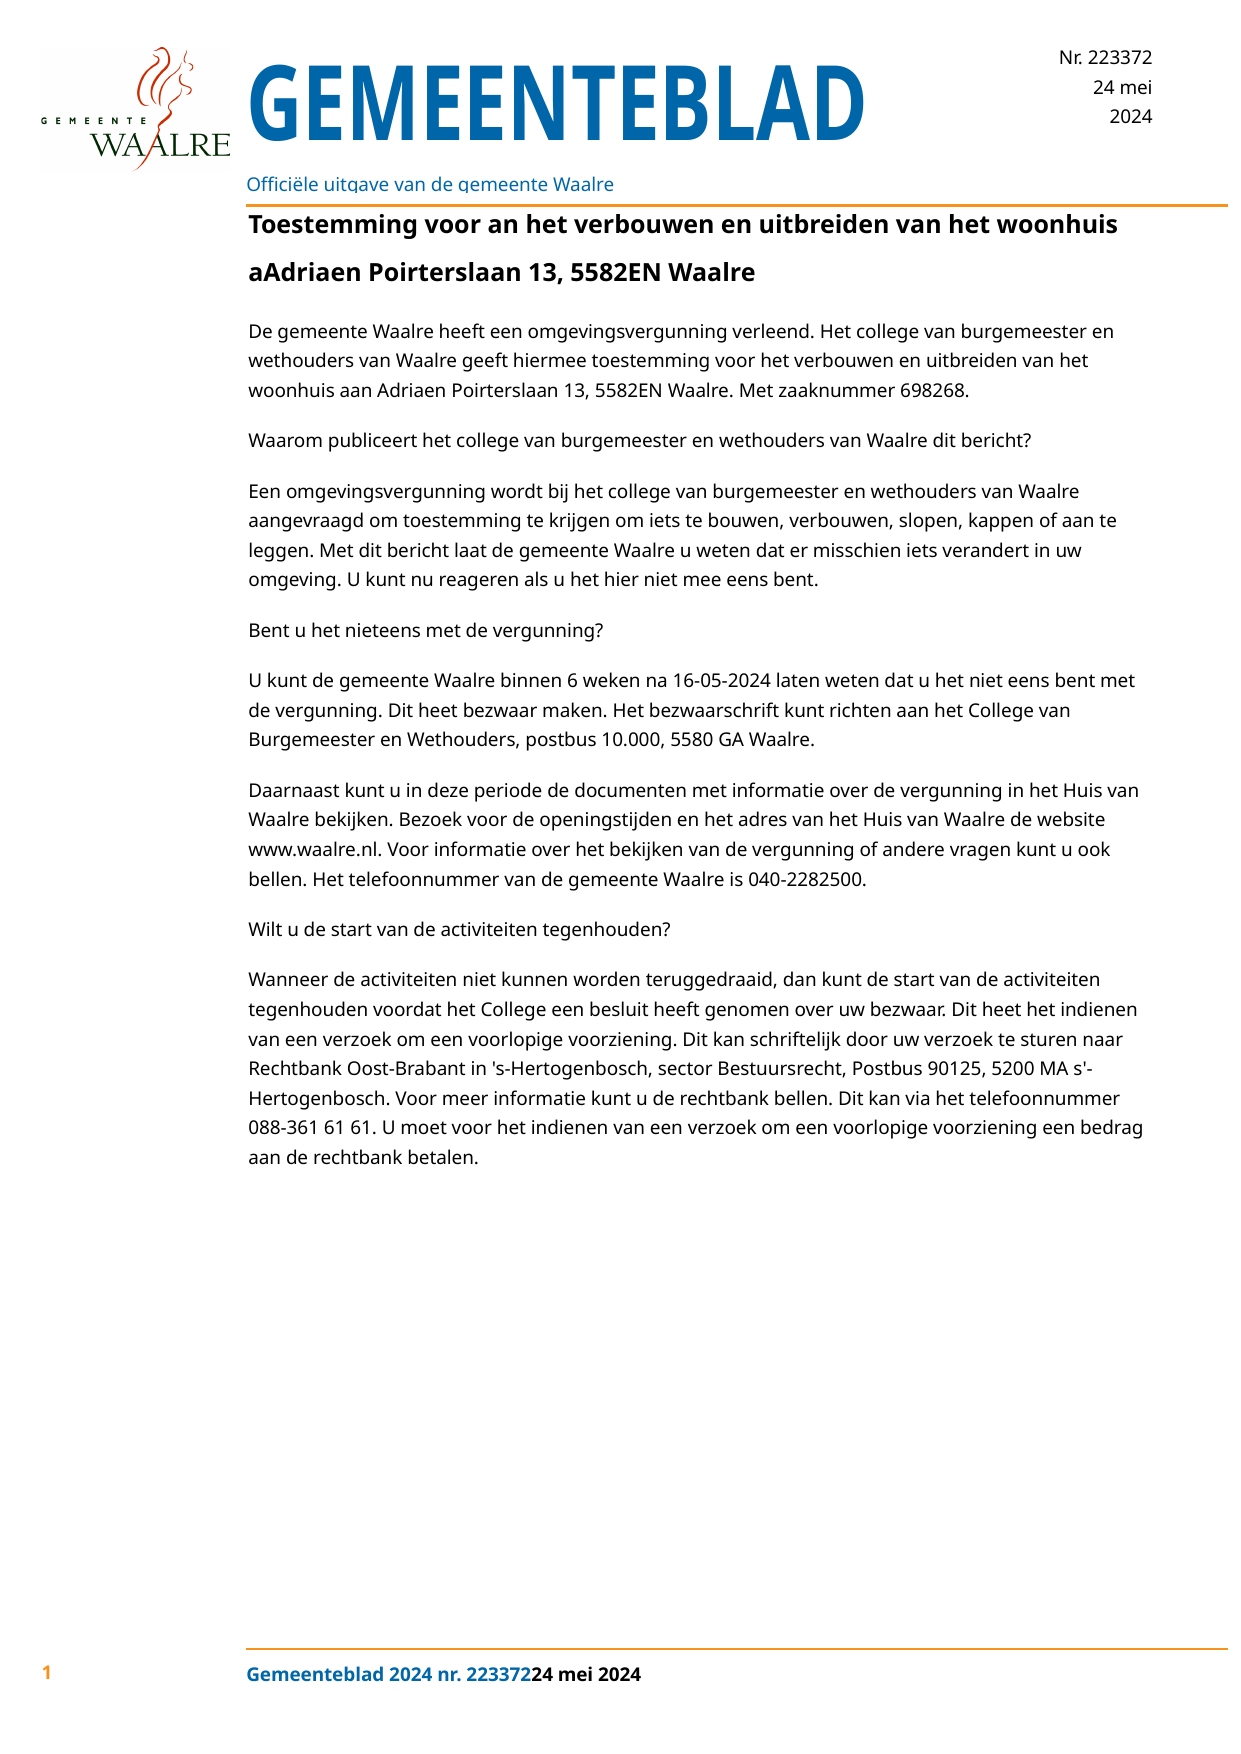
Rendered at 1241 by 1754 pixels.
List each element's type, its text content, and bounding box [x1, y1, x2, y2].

text U kunt de gemeente Waalre binnen 6 weken na 16-05-2024 laten weten dat u het niet eens bent met de vergunning. Dit heet bezwaar maken. Het bezwaarschrift kunt richten aan het College van Burgemeester en Wethouders, postbus 10.000, 5580 GA Waalre. [248, 667, 1152, 752]
text Wilt u de start van de activiteiten tegenhouden? [248, 916, 1152, 942]
text De gemeente Waalre heeft een omgevingsvergunning verleend. Het college van burgemeester en wethouders van Waalre geeft hiermee toestemming voor het verbouwen en uitbreiden van het woonhuis aan Adriaen Poirterslaan 13, 5582EN Waalre. Met zaaknummer 698268. [248, 318, 1152, 403]
text Bent u het nieteens met de vergunning? [248, 617, 1152, 643]
text Wanneer de activiteiten niet kunnen worden teruggedraaid, dan kunt de start van de activiteiten tegenhouden voordat het College een besluit heeft genomen over uw bezwaar. Dit heet het indienen van een verzoek om een voorlopige voorziening. Dit kan schriftelijk door uw verzoek te sturen naar Rechtbank Oost-Brabant in 's-Hertogenbosch, sector Bestuursrecht, Postbus 90125, 5200 MA s'-Hertogenbosch. Voor meer informatie kunt u de rechtbank bellen. Dit kan via het telefoonnummer 088-361 61 61. U moet voor het indienen van een verzoek om een voorlopige voorziening een bedrag aan de rechtbank betalen. [248, 967, 1152, 1170]
text Daarnaast kunt u in deze periode de documenten met informatie over de vergunning in het Huis van Waalre bekijken. Bezoek voor de openingstijden en het adres van het Huis van Waalre de website www.waalre.nl. Voor informatie over het bekijken van de vergunning of andere vragen kunt u ook bellen. Het telefoonnummer van de gemeente Waalre is 040-2282500. [248, 777, 1152, 892]
text Waarom publiceert het college van burgemeester en wethouders van Waalre dit bericht? [248, 427, 1152, 453]
text Een omgevingsvergunning wordt bij het college van burgemeester en wethouders van Waalre aangevraagd om toestemming te krijgen om iets te bouwen, verbouwen, slopen, kappen of aan te leggen. Met dit bericht laat de gemeente Waalre u weten dat er misschien iets verandert in uw omgeving. U kunt nu reageren als u het hier niet mee eens bent. [248, 478, 1152, 592]
text Toestemming voor an het verbouwen en uitbreiden van het woonhuis aAdriaen Poirterslaan 13, 5582EN Waalre [248, 207, 1152, 288]
picture [41, 47, 231, 172]
